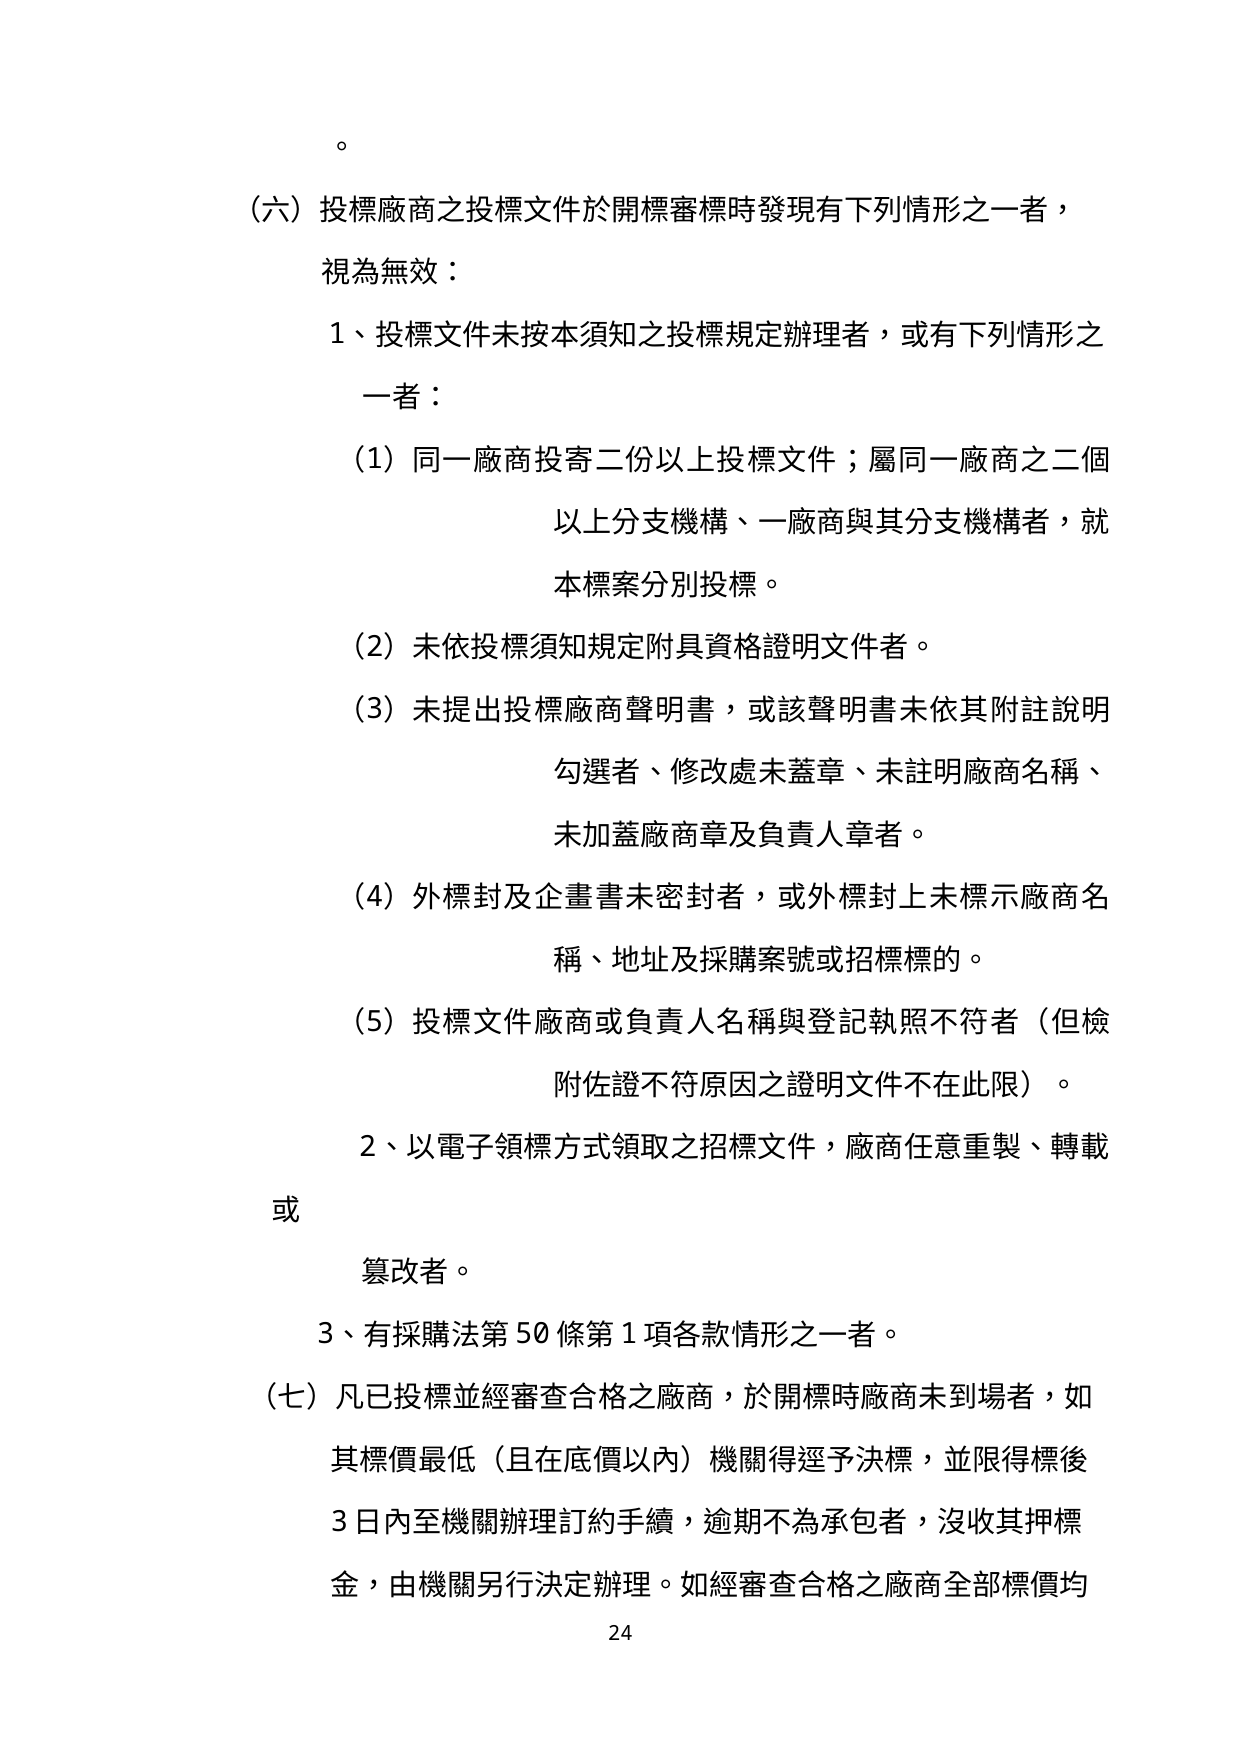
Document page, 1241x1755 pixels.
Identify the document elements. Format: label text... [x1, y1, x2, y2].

list 同一廠商投寄二份以上投標文件；屬同一廠商之二個以上分支機構、一廠商與其分支機構者，就本標案分別投標。 [336, 416, 1110, 603]
text 金，由機關另行決定辦理。如經審查合格之廠商全部標價均 [330, 1541, 1110, 1603]
list 投標文件廠商或負責人名稱與登記執照不符者（但檢附佐證不符原因之證明文件不在此限）。 [336, 978, 1110, 1103]
text 視為無效： [322, 228, 1110, 291]
list 未提出投標廠商聲明書，或該聲明書未依其附註說明勾選者、修改處未蓋章、未註明廠商名稱、未加蓋廠商章及負責人章者。 [336, 666, 1110, 853]
text 2、以電子領標方式領取之招標文件，廠商任意重製、轉載或 [130, 1103, 1110, 1228]
text 篡改者。 [142, 1228, 1110, 1291]
text 1、投標文件未按本須知之投標規定辦理者，或有下列情形之 [276, 291, 1110, 353]
text （七）凡已投標並經審查合格之廠商，於開標時廠商未到場者，如 [230, 1353, 1110, 1416]
list 未依投標須知規定附具資格證明文件者。 [336, 603, 1110, 666]
text 其標價最低（且在底價以內）機關得逕予決標，並限得標後 [330, 1416, 1110, 1478]
text 3日內至機關辦理訂約手續，逾期不為承包者，沒收其押標 [330, 1478, 1110, 1541]
text 一者： [363, 353, 1110, 416]
text （六）投標廠商之投標文件於開標審標時發現有下列情形之一者， [232, 166, 1110, 228]
text 3、有採購法第50條第1項各款情形之一者。 [317, 1291, 1110, 1353]
list 外標封及企畫書未密封者，或外標封上未標示廠商名稱、地址及採購案號或招標標的。 [336, 853, 1110, 978]
text 。 [313, 103, 1110, 166]
